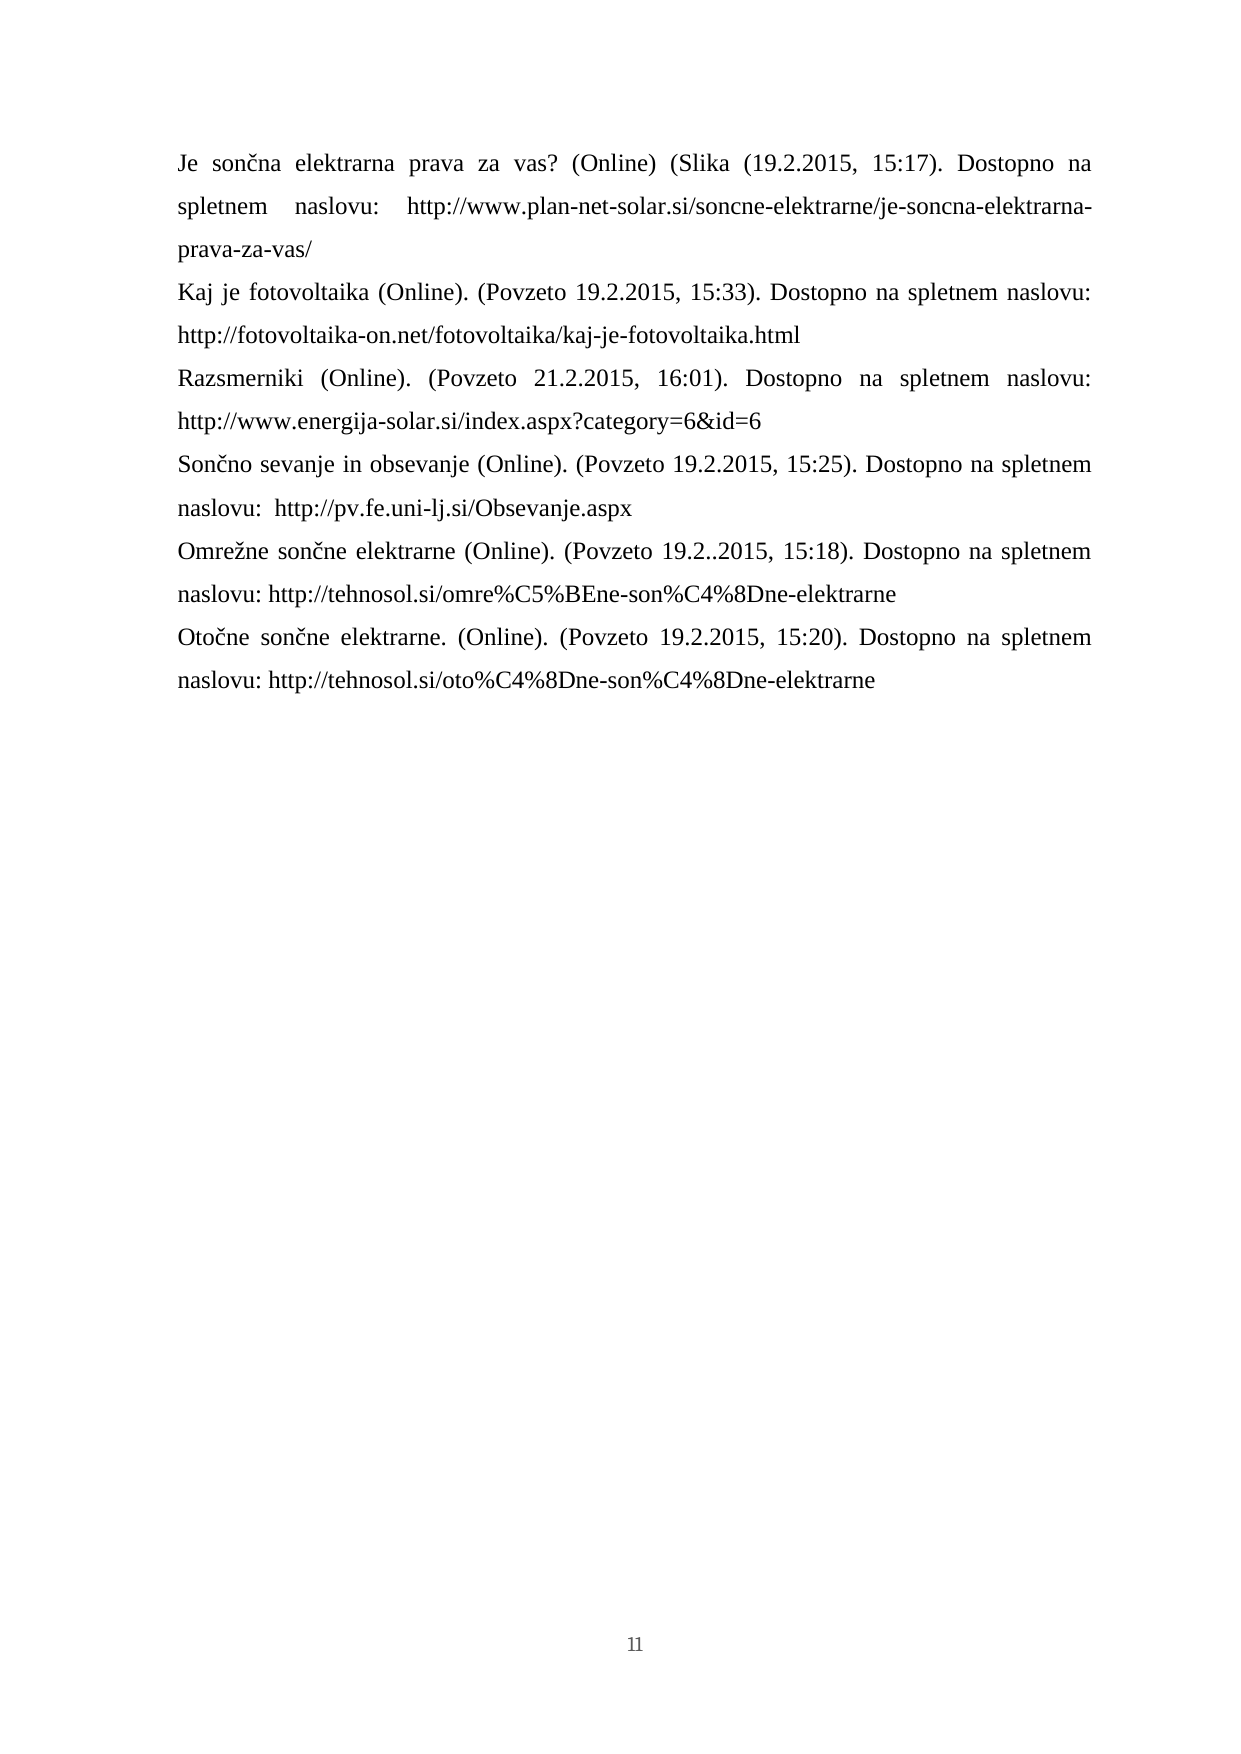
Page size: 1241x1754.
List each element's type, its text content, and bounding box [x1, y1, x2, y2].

text Omrežne sončne elektrarne (Online). (Povzeto 19.2..2015, 15:18). Dostopno na spletnem naslovu: http://tehnosol.si/omre%C5%BEne-son%C4%8Dne-elektrarne [177, 536, 1092, 608]
text Razsmerniki (Online). (Povzeto 21.2.2015, 16:01). Dostopno na spletnem naslovu: http://www.energija-solar.si/index.aspx?category=6&id=6 [177, 363, 1092, 435]
text Sončno sevanje in obsevanje (Online). (Povzeto 19.2.2015, 15:25). Dostopno na spletnem naslovu: http://pv.fe.uni-lj.si/Obsevanje.aspx [177, 449, 1092, 521]
text Kaj je fotovoltaika (Online). (Povzeto 19.2.2015, 15:33). Dostopno na spletnem naslovu: http://fotovoltaika-on.net/fotovoltaika/kaj-je-fotovoltaika.html [177, 277, 1092, 349]
text Otočne sončne elektrarne. (Online). (Povzeto 19.2.2015, 15:20). Dostopno na spletnem naslovu: http://tehnosol.si/oto%C4%8Dne-son%C4%8Dne-elektrarne [177, 622, 1092, 694]
text Je sončna elektrarna prava za vas? (Online) (Slika (19.2.2015, 15:17). Dostopno na spletnem naslovu: http://www.plan-net-solar.si/soncne-elektrarne/je-soncna-elektrarna-prava-za-vas/ [177, 148, 1092, 263]
